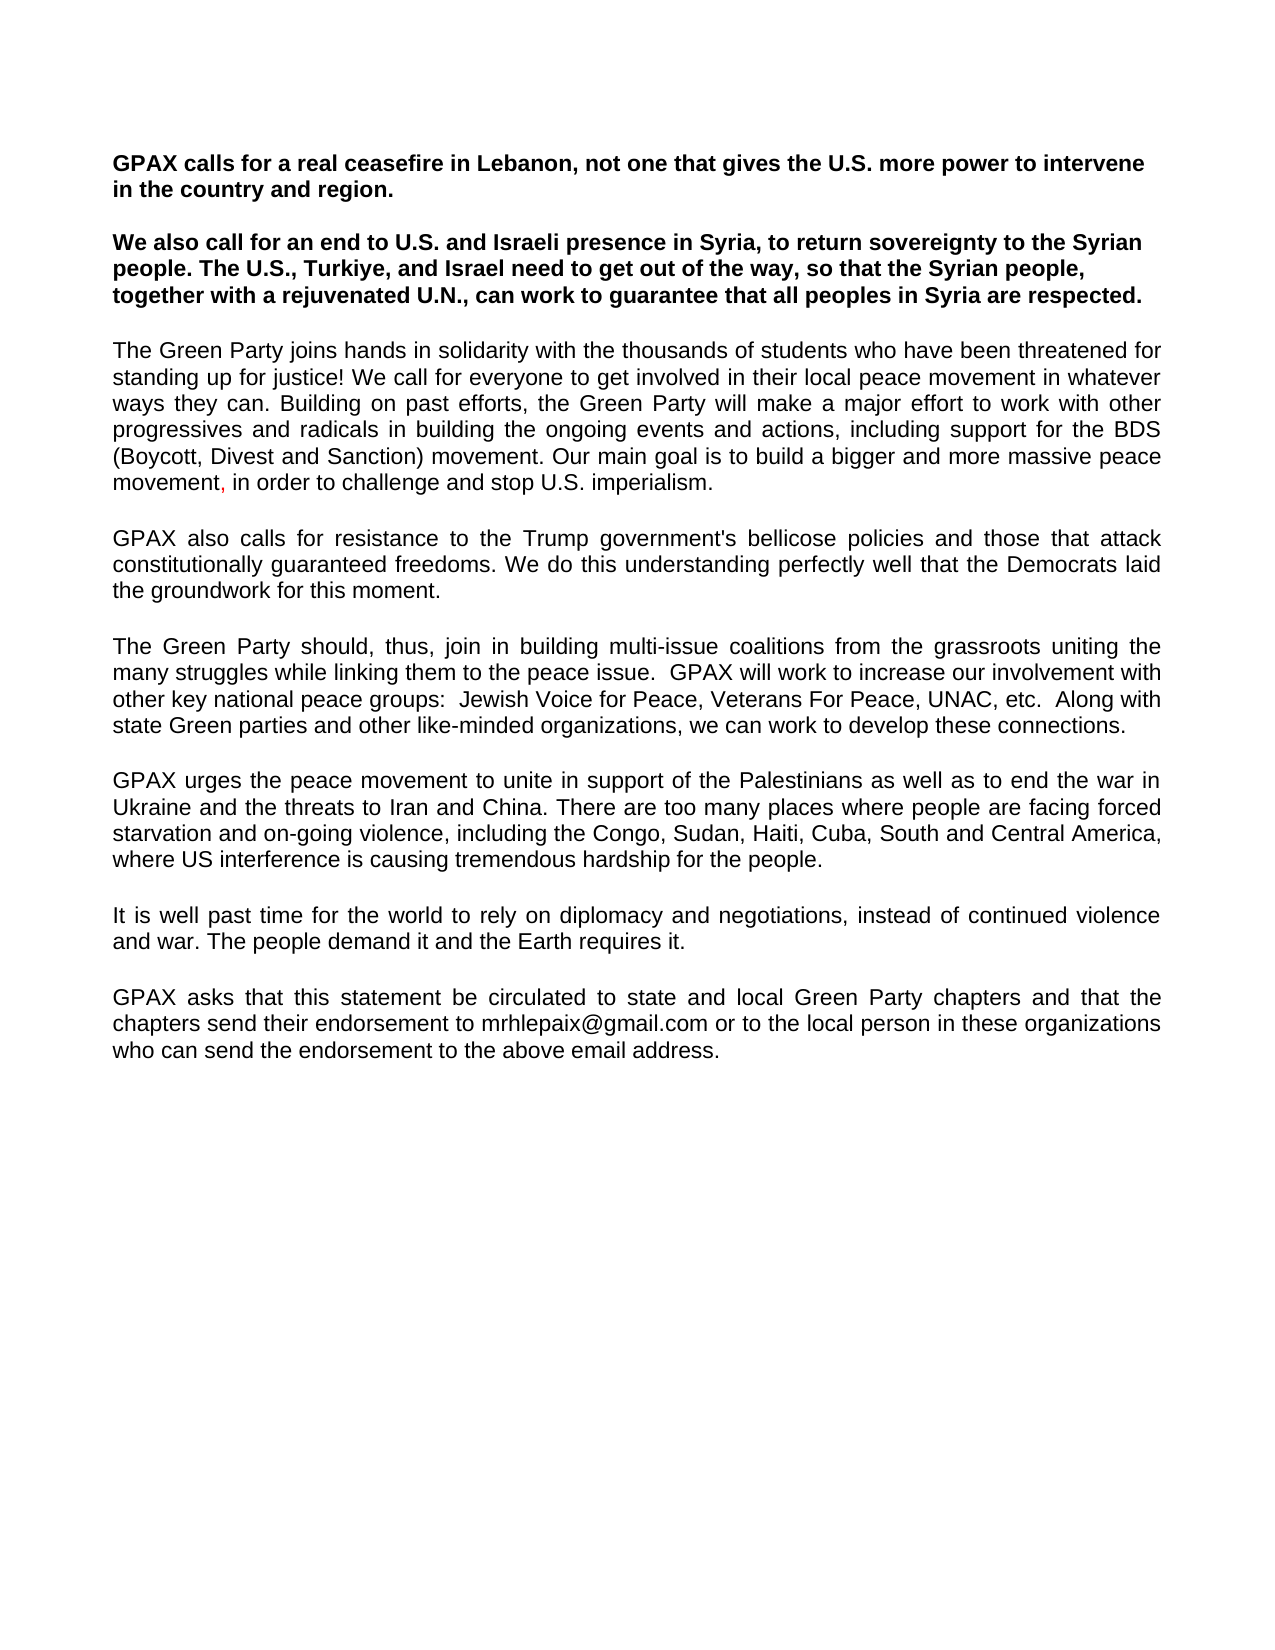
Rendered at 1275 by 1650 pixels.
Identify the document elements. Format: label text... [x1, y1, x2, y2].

text GPAX also calls for resistance to the Trump government's bellicose policies and those that attack constitutionally guaranteed freedoms. We do this understanding perfectly well that the Democrats laid the groundwork for this moment. [112, 524, 1162, 604]
text GPAX urges the peace movement to unite in support of the Palestinians as well as to end the war in Ukraine and the threats to Iran and China. There are too many places where people are facing forced starvation and on-going violence, including the Congo, Sudan, Haiti, Cuba, South and Central America, where US interference is causing tremendous hardship for the people. [112, 767, 1162, 873]
text It is well past time for the world to rely on diplomacy and negotiations, instead of continued violence and war. The people demand it and the Earth requires it. [112, 902, 1162, 955]
text The Green Party should, thus, join in building multi-issue coalitions from the grassroots uniting the many struggles while linking them to the peace issue. GPAX will work to increase our involvement with other key national peace groups: Jewish Voice for Peace, Veterans For Peace, UNAC, etc. Along with state Green parties and other like-minded organizations, we can work to develop these connections. [112, 633, 1162, 738]
text GPAX calls for a real ceasefire in Lebanon, not one that gives the U.S. more power to intervene in the country and region. We also call for an end to U.S. and Israeli presence in Syria, to return sovereignty to the Syrian people. The U.S., Turkiye, and Israel need to get out of the way, so that the Syrian people, together with a rejuvenated U.N., can work to guarantee that all peoples in Syria are respected. [112, 150, 1162, 308]
text The Green Party joins hands in solidarity with the thousands of students who have been threatened for standing up for justice! We call for everyone to get involved in their local peace movement in whatever ways they can. Building on past efforts, the Green Party will make a major effort to work with other progressives and radicals in building the ongoing events and actions, including support for the BDS (Boycott, Divest and Sanction) movement. Our main goal is to build a bigger and more massive peace movement, in order to challenge and stop U.S. imperialism. [112, 337, 1162, 495]
text GPAX asks that this statement be circulated to state and local Green Party chapters and that the chapters send their endorsement to mrhlepaix@gmail.com or to the local person in these organizations who can send the endorsement to the above email address. [112, 984, 1162, 1063]
